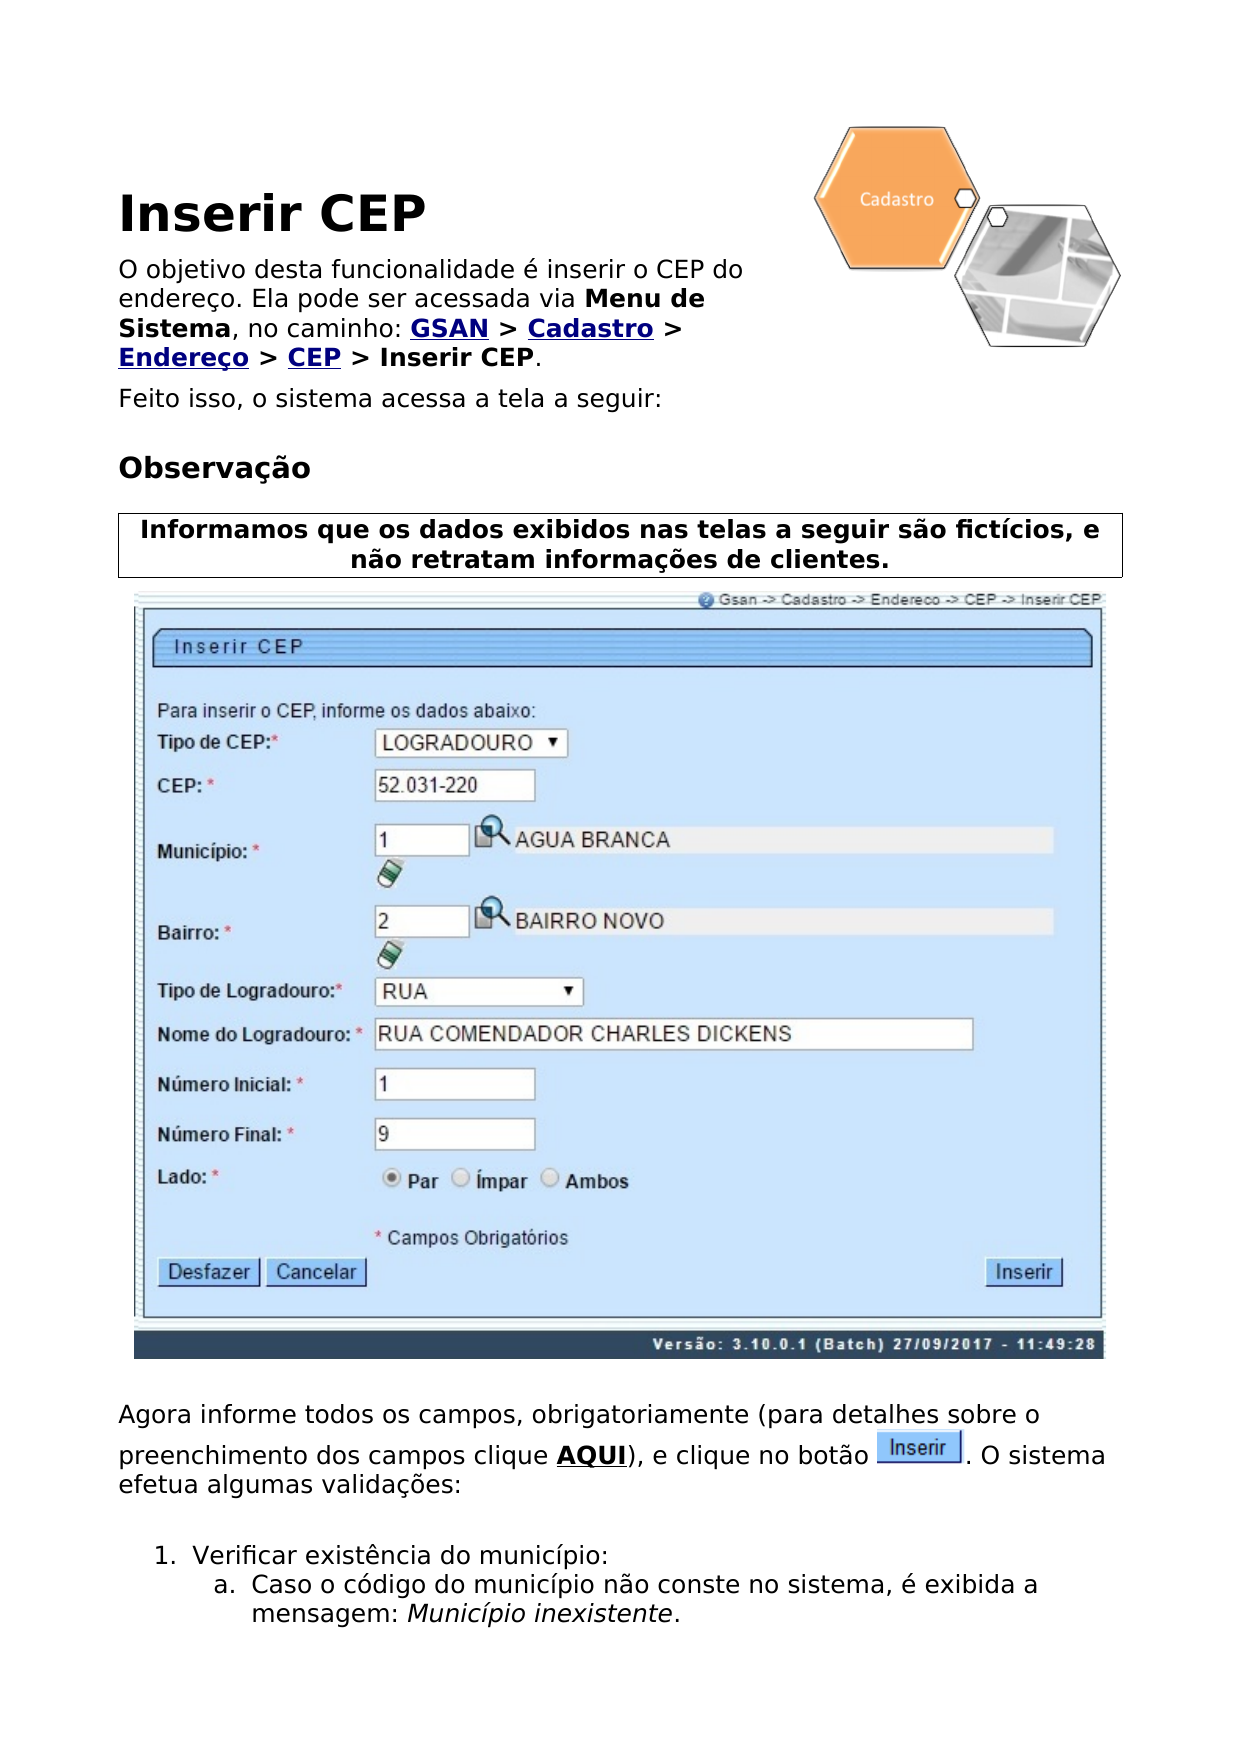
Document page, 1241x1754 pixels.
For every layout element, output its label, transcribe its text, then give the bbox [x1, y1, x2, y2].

picture [809, 118, 1123, 353]
list Caso o código do município não conste no sistema, é exibida a mensagem: Município inexistente. [236, 1570, 1122, 1629]
text Agora informe todos os campos, obrigatoriamente (para detalhes sobre o preenchimento dos campos clique AQUI), e clique no botão . O sistema efetua algumas validações: [118, 1401, 1122, 1499]
subtitle Observação [118, 451, 1122, 485]
picture [134, 591, 1107, 1359]
subtitle Inserir CEP [118, 185, 809, 243]
text Feito isso, o sistema acessa a tela a seguir: [118, 385, 1122, 414]
text O objetivo desta funcionalidade é inserir o CEP do endereço. Ela pode ser acessada via Menu de Sistema, no caminho: GSAN > Cadastro > Endereço > CEP > Inserir CEP. [118, 256, 1122, 372]
table_header Informamos que os dados exibidos nas telas a seguir são fictícios, e não retratam informações de clientes. [119, 514, 1122, 577]
picture [877, 1429, 965, 1465]
list Verificar existência do município: [177, 1541, 1122, 1570]
